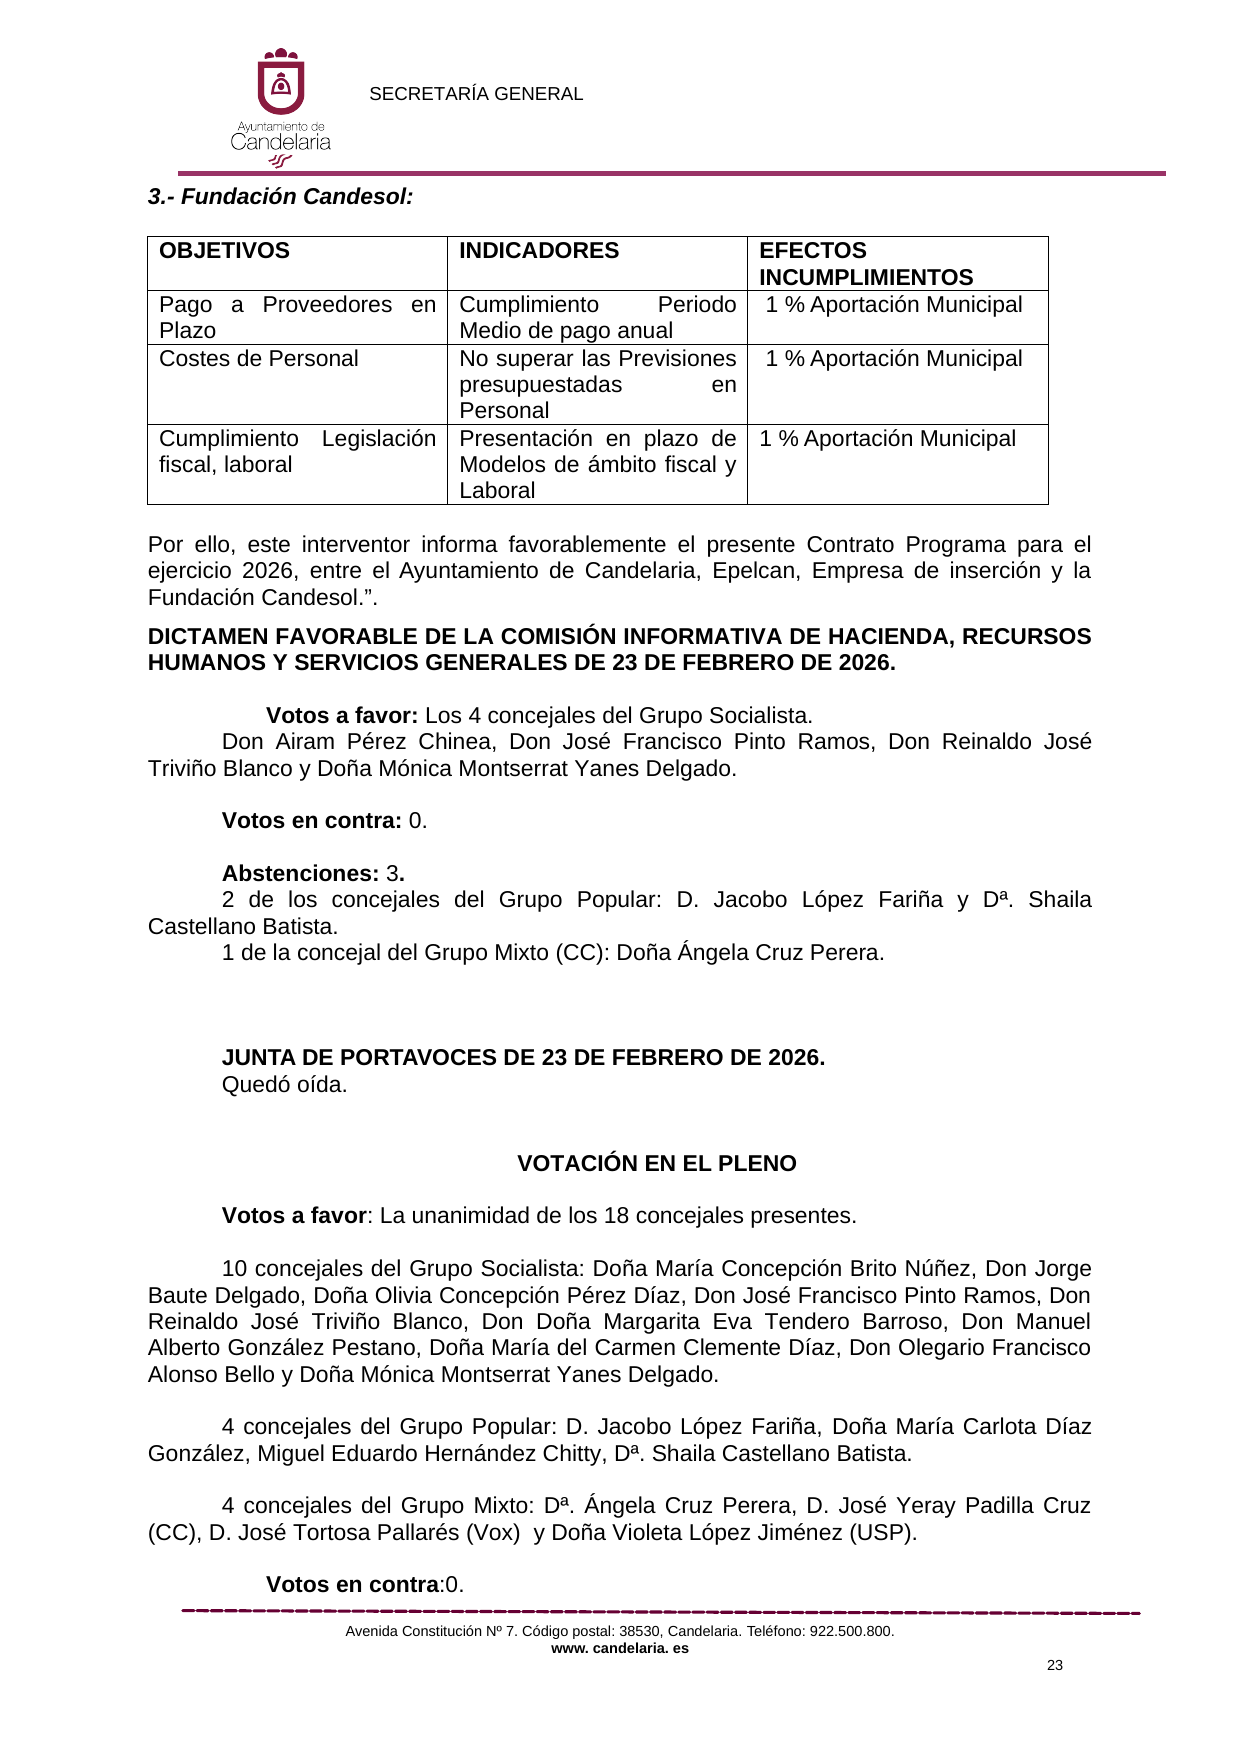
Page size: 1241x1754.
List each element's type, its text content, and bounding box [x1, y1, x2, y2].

text Por ello, este interventor informa favorablemente el presente Contrato Programa para el ejercicio 2026, entre el Ayuntamiento de Candelaria, Epelcan, Empresa de inserción y la Fundación Candesol.”. [148, 531, 1092, 610]
text Votos en contra:0. [148, 1571, 1092, 1598]
text VOTACIÓN EN EL PLENO [148, 1150, 1092, 1176]
text 10 concejales del Grupo Socialista: Doña María Concepción Brito Núñez, Don Jorge Baute Delgado, Doña Olivia Concepción Pérez Díaz, Don José Francisco Pinto Ramos, Don Reinaldo José Triviño Blanco, Don Doña Margarita Eva Tendero Barroso, Don Manuel Alberto González Pestano, Doña María del Carmen Clemente Díaz, Don Olegario Francisco Alonso Bello y Doña Mónica Montserrat Yanes Delgado. [148, 1255, 1092, 1387]
table_cell Costes de Personal [148, 345, 447, 424]
text Votos a favor: Los 4 concejales del Grupo Socialista. [148, 702, 1092, 728]
text Abstenciones: 3. [148, 860, 1092, 886]
text Quedó oída. [148, 1071, 1092, 1097]
table_header EFECTOS INCUMPLIMIENTOS [748, 237, 1048, 290]
table_cell Cumplimiento Periodo Medio de pago anual [448, 291, 747, 343]
table_cell Presentación en plazo de Modelos de ámbito fiscal y Laboral [448, 425, 747, 504]
table_cell 1 % Aportación Municipal [748, 345, 1048, 424]
text Votos en contra: 0. [148, 807, 1092, 833]
text 2 de los concejales del Grupo Popular: D. Jacobo López Fariña y Dª. Shaila Castellano Batista. [148, 886, 1092, 939]
text DICTAMEN FAVORABLE DE LA COMISIÓN INFORMATIVA DE HACIENDA, RECURSOS HUMANOS Y SERVICIOS GENERALES DE 23 DE FEBRERO DE 2026. [148, 623, 1092, 675]
text Don Airam Pérez Chinea, Don José Francisco Pinto Ramos, Don Reinaldo José Triviño Blanco y Doña Mónica Montserrat Yanes Delgado. [148, 728, 1092, 781]
text Votos a favor: La unanimidad de los 18 concejales presentes. [148, 1202, 1092, 1229]
text 4 concejales del Grupo Mixto: Dª. Ángela Cruz Perera, D. José Yeray Padilla Cruz (CC), D. José Tortosa Pallarés (Vox) y Doña Violeta López Jiménez (USP). [148, 1492, 1092, 1545]
table_cell Cumplimiento Legislación fiscal, laboral [148, 425, 447, 504]
table_cell No superar las Previsiones presupuestadas en Personal [448, 345, 747, 424]
text JUNTA DE PORTAVOCES DE 23 DE FEBRERO DE 2026. [148, 1044, 1092, 1071]
table_header INDICADORES [448, 237, 747, 290]
text 3.- Fundación Candesol: [148, 183, 1092, 210]
table_header OBJETIVOS [148, 237, 447, 290]
table_cell 1 % Aportación Municipal [748, 291, 1048, 343]
table_cell Pago a Proveedores en Plazo [148, 291, 447, 343]
text 1 de la concejal del Grupo Mixto (CC): Doña Ángela Cruz Perera. [148, 939, 1092, 965]
text 4 concejales del Grupo Popular: D. Jacobo López Fariña, Doña María Carlota Díaz González, Miguel Eduardo Hernández Chitty, Dª. Shaila Castellano Batista. [148, 1413, 1092, 1466]
table_cell 1 % Aportación Municipal [748, 425, 1048, 504]
